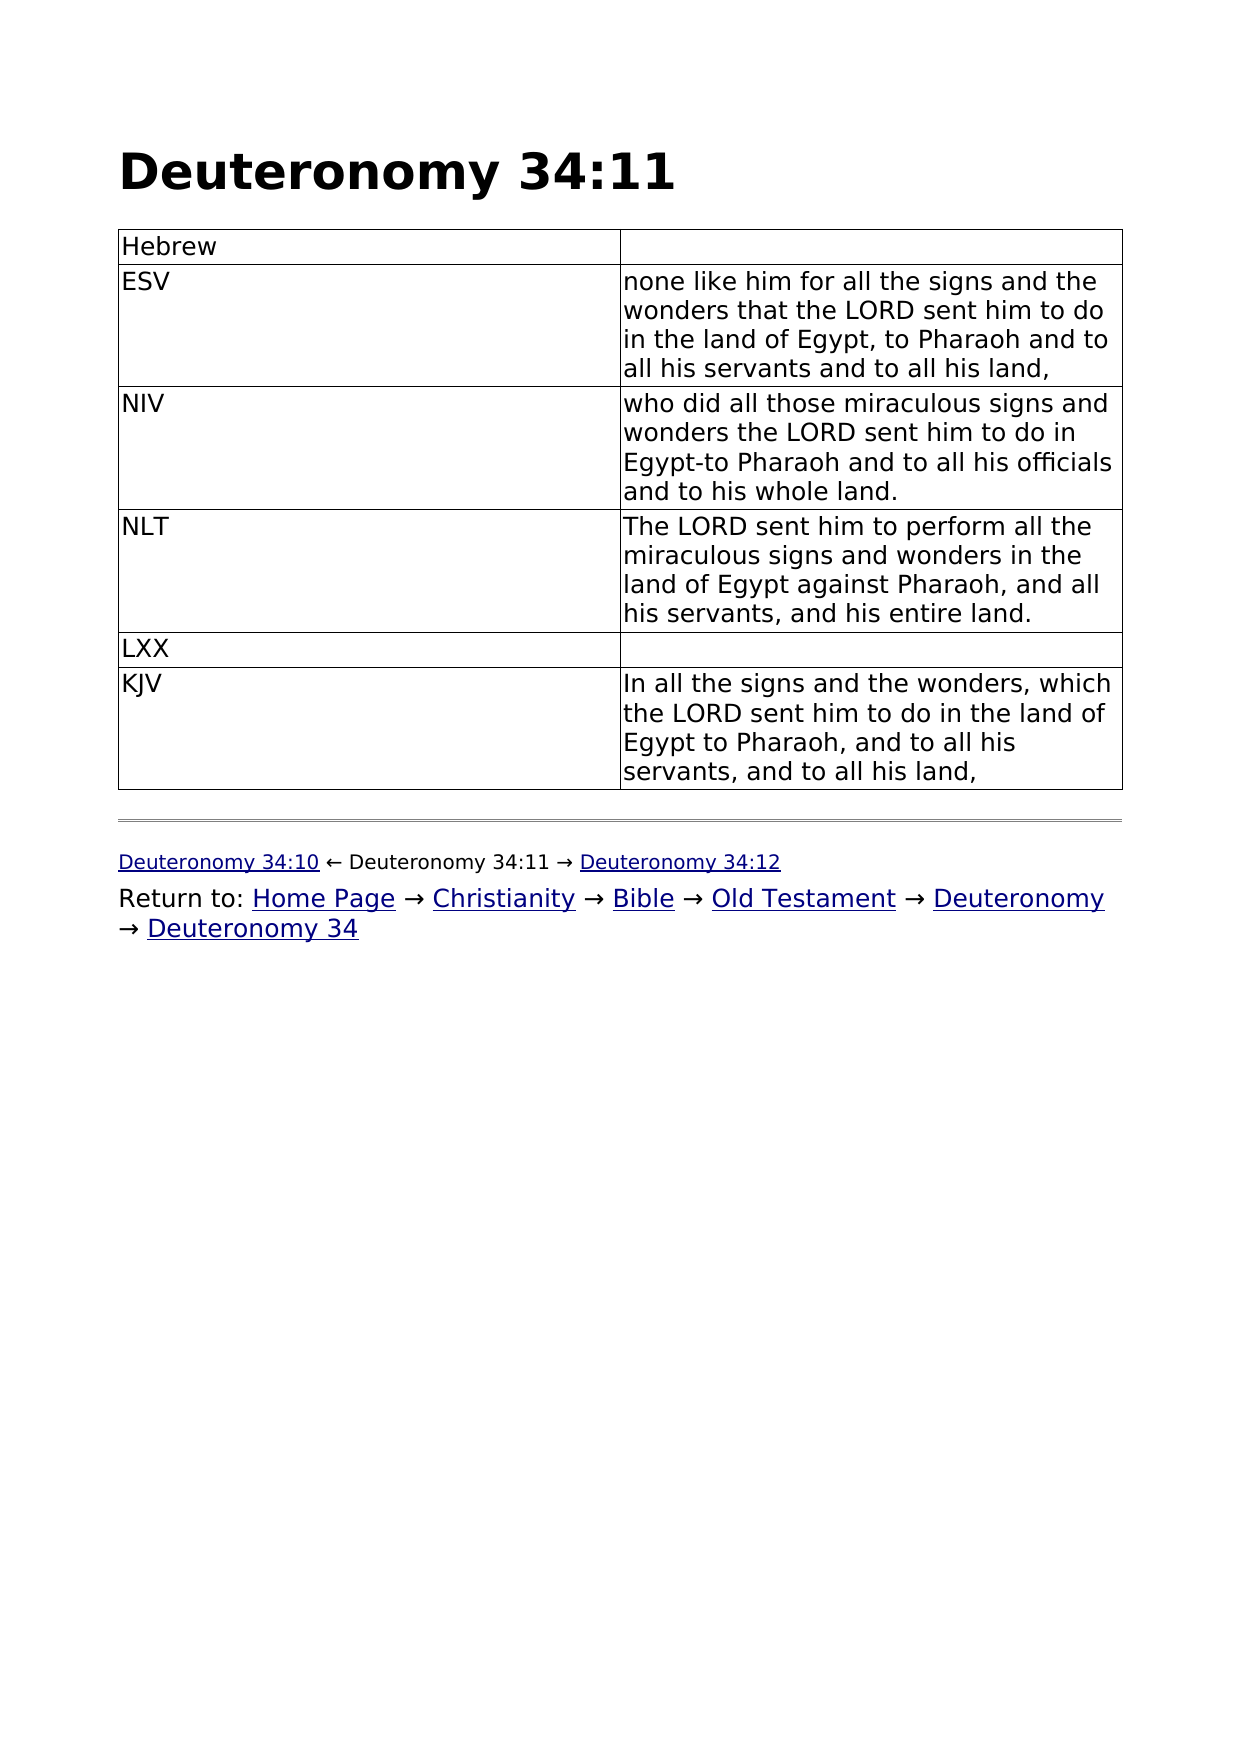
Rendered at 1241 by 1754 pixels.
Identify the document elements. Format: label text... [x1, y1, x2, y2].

subtitle Deuteronomy 34:11 [118, 143, 1122, 201]
table_cell [621, 633, 1122, 667]
table_cell NIV [119, 387, 620, 509]
table_cell KJV [119, 668, 620, 789]
table_cell LXX [119, 633, 620, 667]
text Deuteronomy 34:10 ← Deuteronomy 34:11 → Deuteronomy 34:12 [118, 851, 1122, 884]
table_cell none like him for all the signs and the wonders that the LORD sent him to do in the land of Egypt, to Pharaoh and to all his servants and to all his land, [621, 265, 1122, 386]
text Return to: Home Page → Christianity → Bible → Old Testament → Deuteronomy → Deuteronomy 34 [118, 884, 1122, 943]
table_cell In all the signs and the wonders, which the LORD sent him to do in the land of Egypt to Pharaoh, and to all his servants, and to all his land, [621, 668, 1122, 789]
table_cell ESV [119, 265, 620, 386]
table_cell NLT [119, 510, 620, 632]
table_cell The LORD sent him to perform all the miraculous signs and wonders in the land of Egypt against Pharaoh, and all his servants, and his entire land. [621, 510, 1122, 632]
table_header Hebrew [119, 230, 620, 264]
table_header [621, 230, 1122, 264]
table_cell who did all those miraculous signs and wonders the LORD sent him to do in Egypt-to Pharaoh and to all his officials and to his whole land. [621, 387, 1122, 509]
